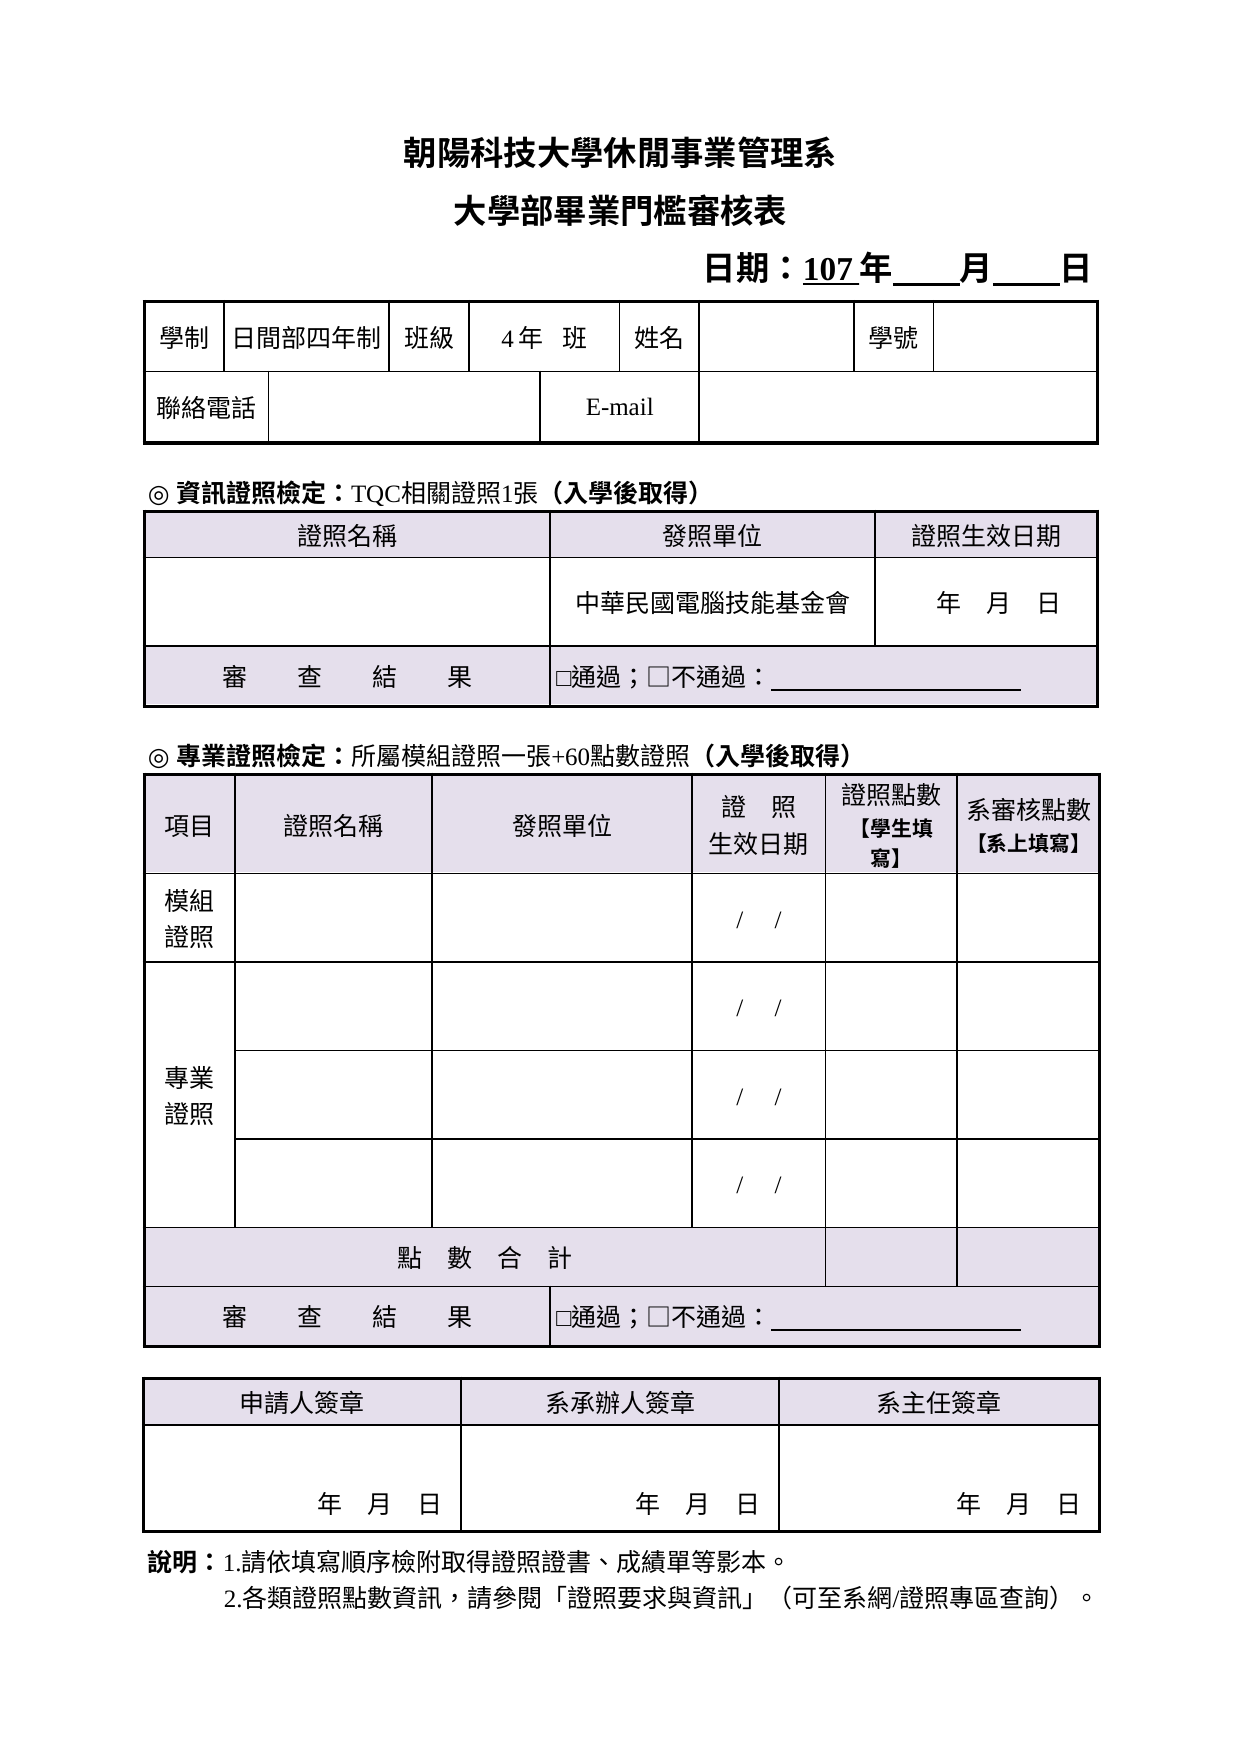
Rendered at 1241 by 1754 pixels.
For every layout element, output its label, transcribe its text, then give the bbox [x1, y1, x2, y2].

table_cell 年 月 日 [780, 1426, 1098, 1530]
table_cell [958, 963, 1098, 1049]
table_header 發照單位 [433, 776, 691, 872]
table_cell [826, 1228, 956, 1286]
table_cell [433, 1140, 691, 1227]
text 說明：1.請依填寫順序檢附取得證照證書、成績單等影本。 [148, 1543, 1092, 1579]
table_cell [826, 874, 956, 961]
text ◎ 專業證照檢定：所屬模組證照一張+60點數證照（入學後取得） [148, 736, 1092, 773]
table_cell [700, 372, 1096, 441]
table_cell [433, 1051, 691, 1138]
table_cell E-mail [541, 372, 698, 441]
table_cell / / [693, 1140, 825, 1227]
table_cell 點 數 合 計 [146, 1228, 825, 1286]
table_cell / / [693, 874, 825, 961]
table_cell [146, 558, 549, 645]
table_header 系承辦人簽章 [462, 1380, 778, 1424]
text 朝陽科技大學休閒事業管理系 [148, 127, 1092, 175]
text 日期：107年 月 日 [148, 242, 1092, 290]
table_cell □通過；□不通過： [551, 1287, 1098, 1345]
table_cell [236, 1051, 431, 1138]
table_header 申請人簽章 [145, 1380, 460, 1424]
table_header 日間部四年制 [225, 303, 388, 371]
table_cell / / [693, 1051, 825, 1138]
table_cell 年 月 日 [145, 1426, 460, 1530]
table_header 證照名稱 [236, 776, 431, 872]
table_cell □通過；□不通過： [551, 647, 1096, 704]
table_cell 審 查 結 果 [146, 1287, 549, 1345]
text ◎ 資訊證照檢定：TQC相關證照1張（入學後取得） [148, 473, 1092, 509]
text 大學部畢業門檻審核表 [148, 184, 1092, 233]
table_cell [958, 874, 1098, 961]
table_cell [958, 1140, 1098, 1227]
table_header 項目 [146, 776, 234, 872]
table_cell 專業 證照 [146, 963, 234, 1227]
table_cell [236, 1140, 431, 1227]
table_cell [826, 1140, 956, 1227]
table_cell 年 月 日 [462, 1426, 778, 1530]
table_cell [433, 963, 691, 1049]
table_cell 模組 證照 [146, 874, 234, 961]
table_cell [236, 874, 431, 961]
table_header [934, 303, 1096, 371]
table_cell [958, 1051, 1098, 1138]
table_cell [826, 1051, 956, 1138]
table_cell 中華民國電腦技能基金會 [551, 558, 874, 645]
table_header 學制 [146, 303, 223, 371]
table_header 4年 班 [470, 303, 619, 371]
table_header 系審核點數 【系上填寫】 [958, 776, 1098, 872]
table_cell 審 查 結 果 [146, 647, 549, 704]
table_cell [433, 874, 691, 961]
table_cell 年 月 日 [876, 558, 1096, 645]
table_cell [236, 963, 431, 1049]
table_cell / / [693, 963, 825, 1049]
table_header 班級 [390, 303, 468, 371]
table_cell [826, 963, 956, 1049]
table_header 證照生效日期 [876, 513, 1096, 557]
text 2.各類證照點數資訊，請參閱「證照要求與資訊」（可至系網/證照專區查詢）。 [148, 1579, 1092, 1615]
table_header 證照名稱 [146, 513, 549, 557]
table_cell 聯絡電話 [146, 372, 268, 441]
table_header 系主任簽章 [780, 1380, 1098, 1424]
table_cell [269, 372, 539, 441]
table_header 發照單位 [551, 513, 874, 557]
table_header 證照點數 【學生填寫】 [826, 776, 956, 872]
table_header 學號 [855, 303, 933, 371]
table_header 姓名 [620, 303, 698, 371]
table_header 證 照 生效日期 [693, 776, 825, 872]
table_header [700, 303, 853, 371]
table_cell [958, 1228, 1098, 1286]
